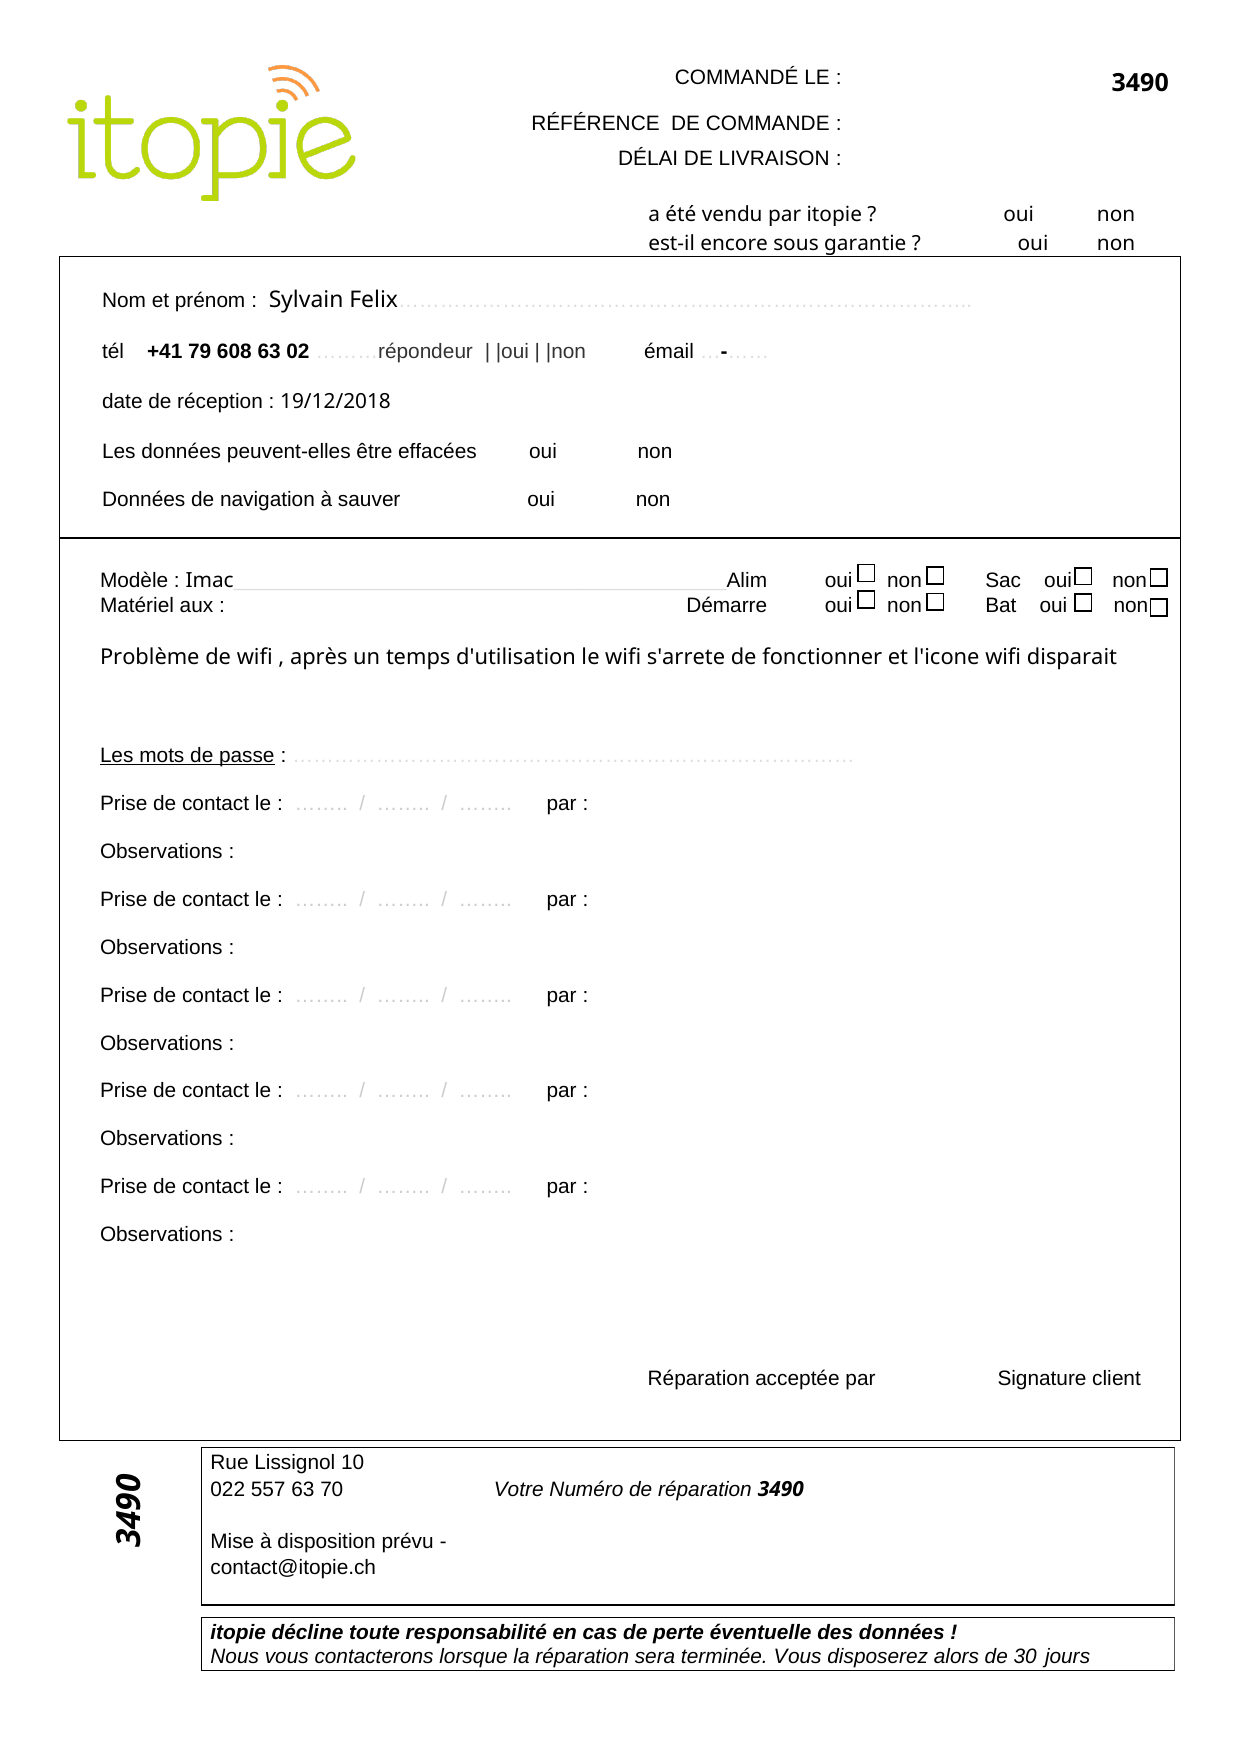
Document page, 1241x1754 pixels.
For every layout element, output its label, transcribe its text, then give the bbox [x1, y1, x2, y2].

table_header 3490 [847, 59, 1180, 104]
text Modèle : Imac Alim oui non Sac oui non [60, 562, 856, 590]
text Prise de contact le : …….. / …….. / …….. par : [60, 979, 1180, 1006]
table_cell RÉFÉRENCE DE COMMANDE : [490, 105, 847, 140]
table_header Rue Lissignol 10 022 557 63 70 Votre Numéro de réparation 3490 Mise à disposition prévu - contact@itopie.ch [195, 1441, 1180, 1611]
text Prise de contact le : …….. / …….. / …….. par : [60, 788, 1180, 815]
text tél +41 79 608 63 02 ………répondeur | |oui | |non émail …-…… [60, 335, 1180, 362]
text Réparation acceptée par Signature client [60, 1363, 1180, 1390]
text a été vendu par itopie ? oui non [59, 199, 1181, 228]
text Les mots de passe : ……………………………………………………………………… [60, 740, 1180, 767]
text Prise de contact le : …….. / …….. / …….. par : [60, 1075, 1180, 1102]
text Nom et prénom : Sylvain Felix……………………………………………………………………….. [60, 280, 1180, 314]
text est-il encore sous garantie ? oui non [59, 228, 1181, 256]
text Modèle : Imac Alim oui non Sac oui non [879, 562, 925, 590]
text Modèle : Imac Alim oui non Sac oui non [948, 562, 1180, 590]
text Observations : [60, 1219, 1180, 1246]
table_header 3490 [59, 1441, 195, 1677]
table_cell [847, 105, 1180, 140]
text Observations : [60, 836, 1180, 863]
text Observations : [60, 1123, 1180, 1150]
text Données de navigation à sauver oui non [60, 484, 1180, 511]
text Prise de contact le : …….. / …….. / …….. par : [60, 883, 1180, 911]
table_header COMMANDÉ LE : [490, 59, 847, 104]
text date de réception : 19/12/2018 [60, 383, 1180, 415]
table_cell itopie décline toute responsabilité en cas de perte éventuelle des données ! Nous vous contacterons lorsque la réparation sera terminée. Vous disposerez alors de 30 jours [195, 1611, 1180, 1677]
text Matériel aux : Démarre oui non Bat oui non [60, 590, 1180, 617]
table_cell DÉLAI DE LIVRAISON : [490, 140, 847, 175]
text Observations : [60, 931, 1180, 958]
picture [67, 65, 356, 201]
text Observations : [60, 1027, 1180, 1054]
text Problème de wifi , après un temps d'utilisation le wifi s'arrete de fonctionner et l'icone wifi disparait [60, 638, 1180, 671]
table_cell [847, 140, 1180, 175]
text Les données peuvent-elles être effacées oui non [60, 436, 1180, 463]
text Prise de contact le : …….. / …….. / …….. par : [60, 1171, 1180, 1198]
